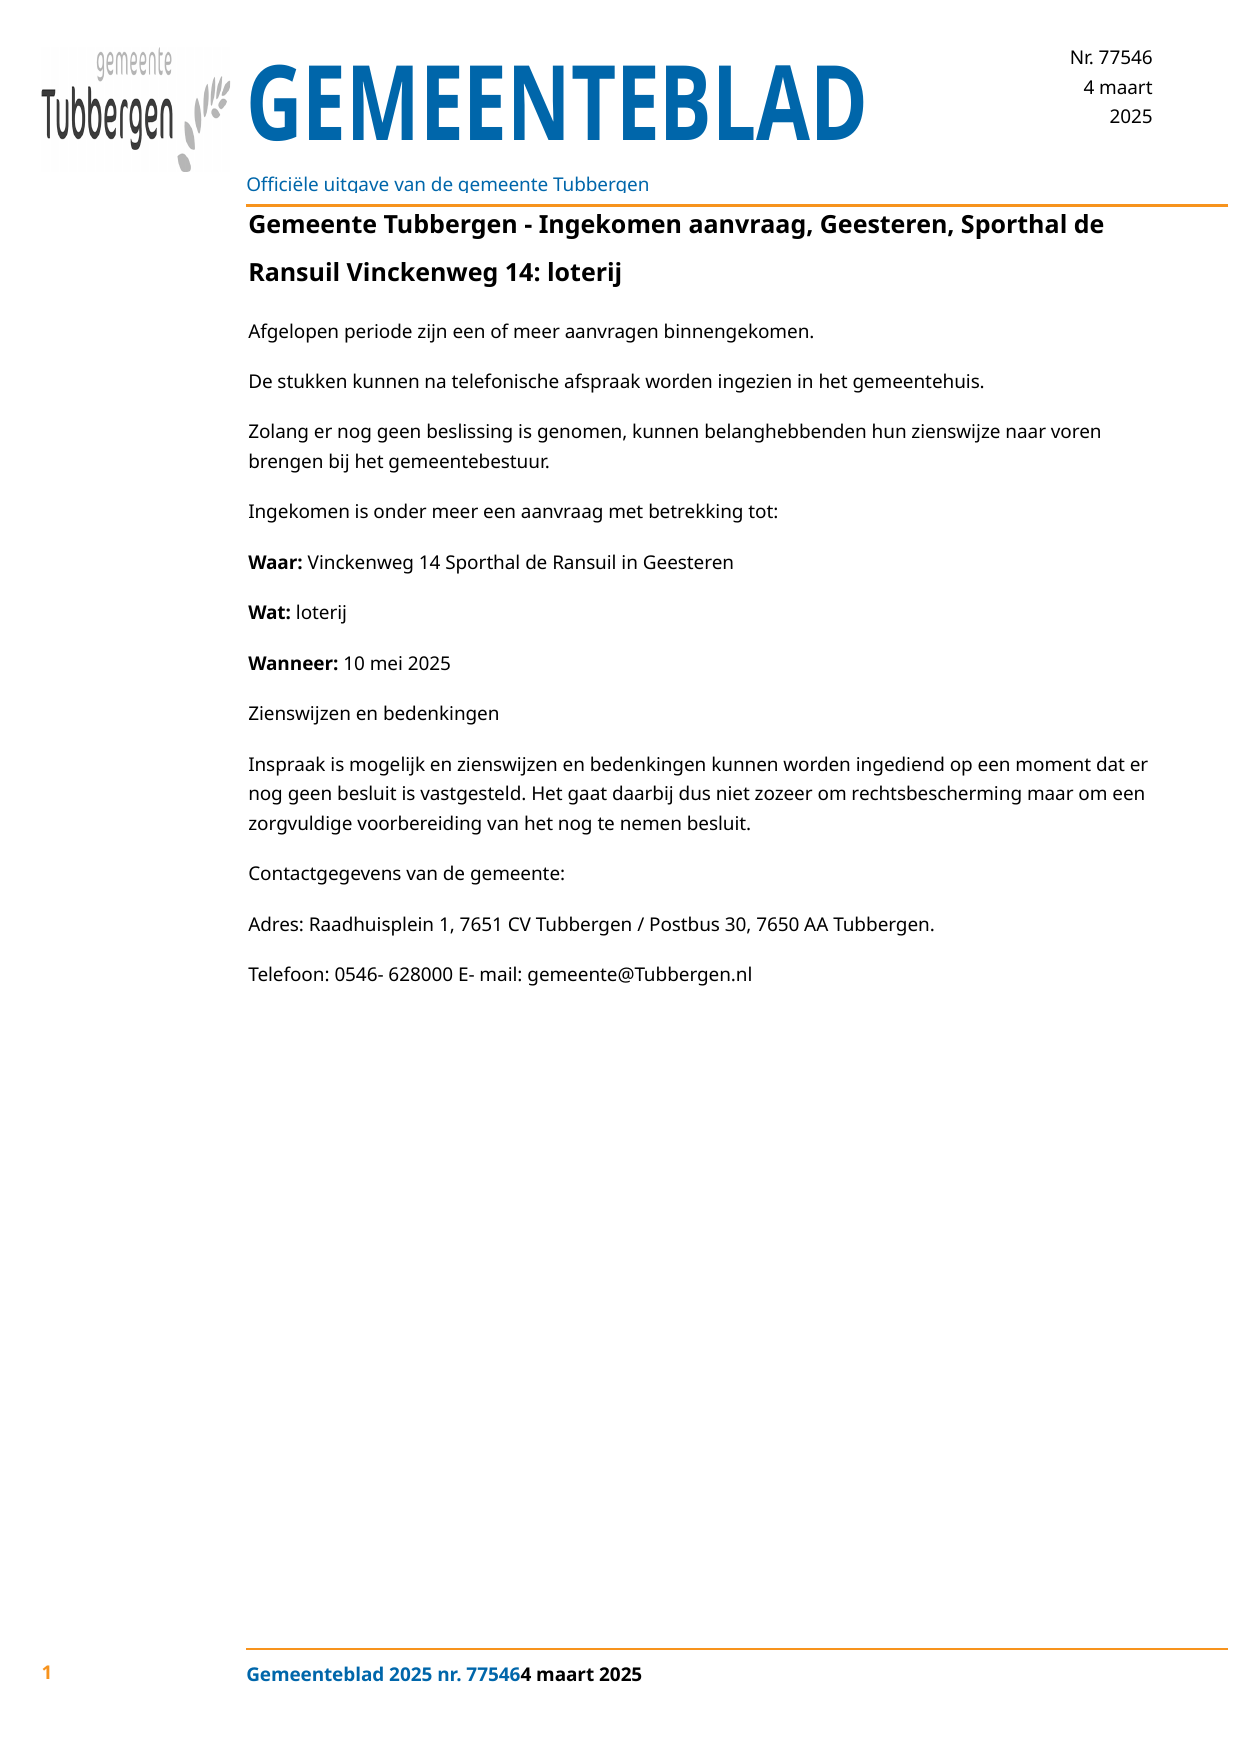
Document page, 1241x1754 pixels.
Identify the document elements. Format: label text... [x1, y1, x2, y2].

text Ingekomen is onder meer een aanvraag met betrekking tot: [248, 499, 1152, 524]
text Telefoon: 0546- 628000 E- mail: gemeente@Tubbergen.nl [248, 961, 1152, 987]
text Afgelopen periode zijn een of meer aanvragen binnengekomen. [248, 318, 1152, 344]
text Adres: Raadhuisplein 1, 7651 CV Tubbergen / Postbus 30, 7650 AA Tubbergen. [248, 911, 1152, 937]
text Wat: loterij [248, 599, 1152, 625]
text Gemeente Tubbergen - Ingekomen aanvraag, Geesteren, Sporthal de Ransuil Vinckenweg 14: loterij [248, 207, 1152, 288]
text Zienswijzen en bedenkingen [248, 700, 1152, 726]
text Waar: Vinckenweg 14 Sporthal de Ransuil in Geesteren [248, 549, 1152, 575]
picture [41, 47, 231, 172]
text Inspraak is mogelijk en zienswijzen en bedenkingen kunnen worden ingediend op een moment dat er nog geen besluit is vastgesteld. Het gaat daarbij dus niet zozeer om rechtsbescherming maar om een zorgvuldige voorbereiding van het nog te nemen besluit. [248, 751, 1152, 836]
text Zolang er nog geen beslissing is genomen, kunnen belanghebbenden hun zienswijze naar voren brengen bij het gemeentebestuur. [248, 419, 1152, 474]
text Contactgegevens van de gemeente: [248, 860, 1152, 886]
text Wanneer: 10 mei 2025 [248, 650, 1152, 676]
text De stukken kunnen na telefonische afspraak worden ingezien in het gemeentehuis. [248, 368, 1152, 394]
